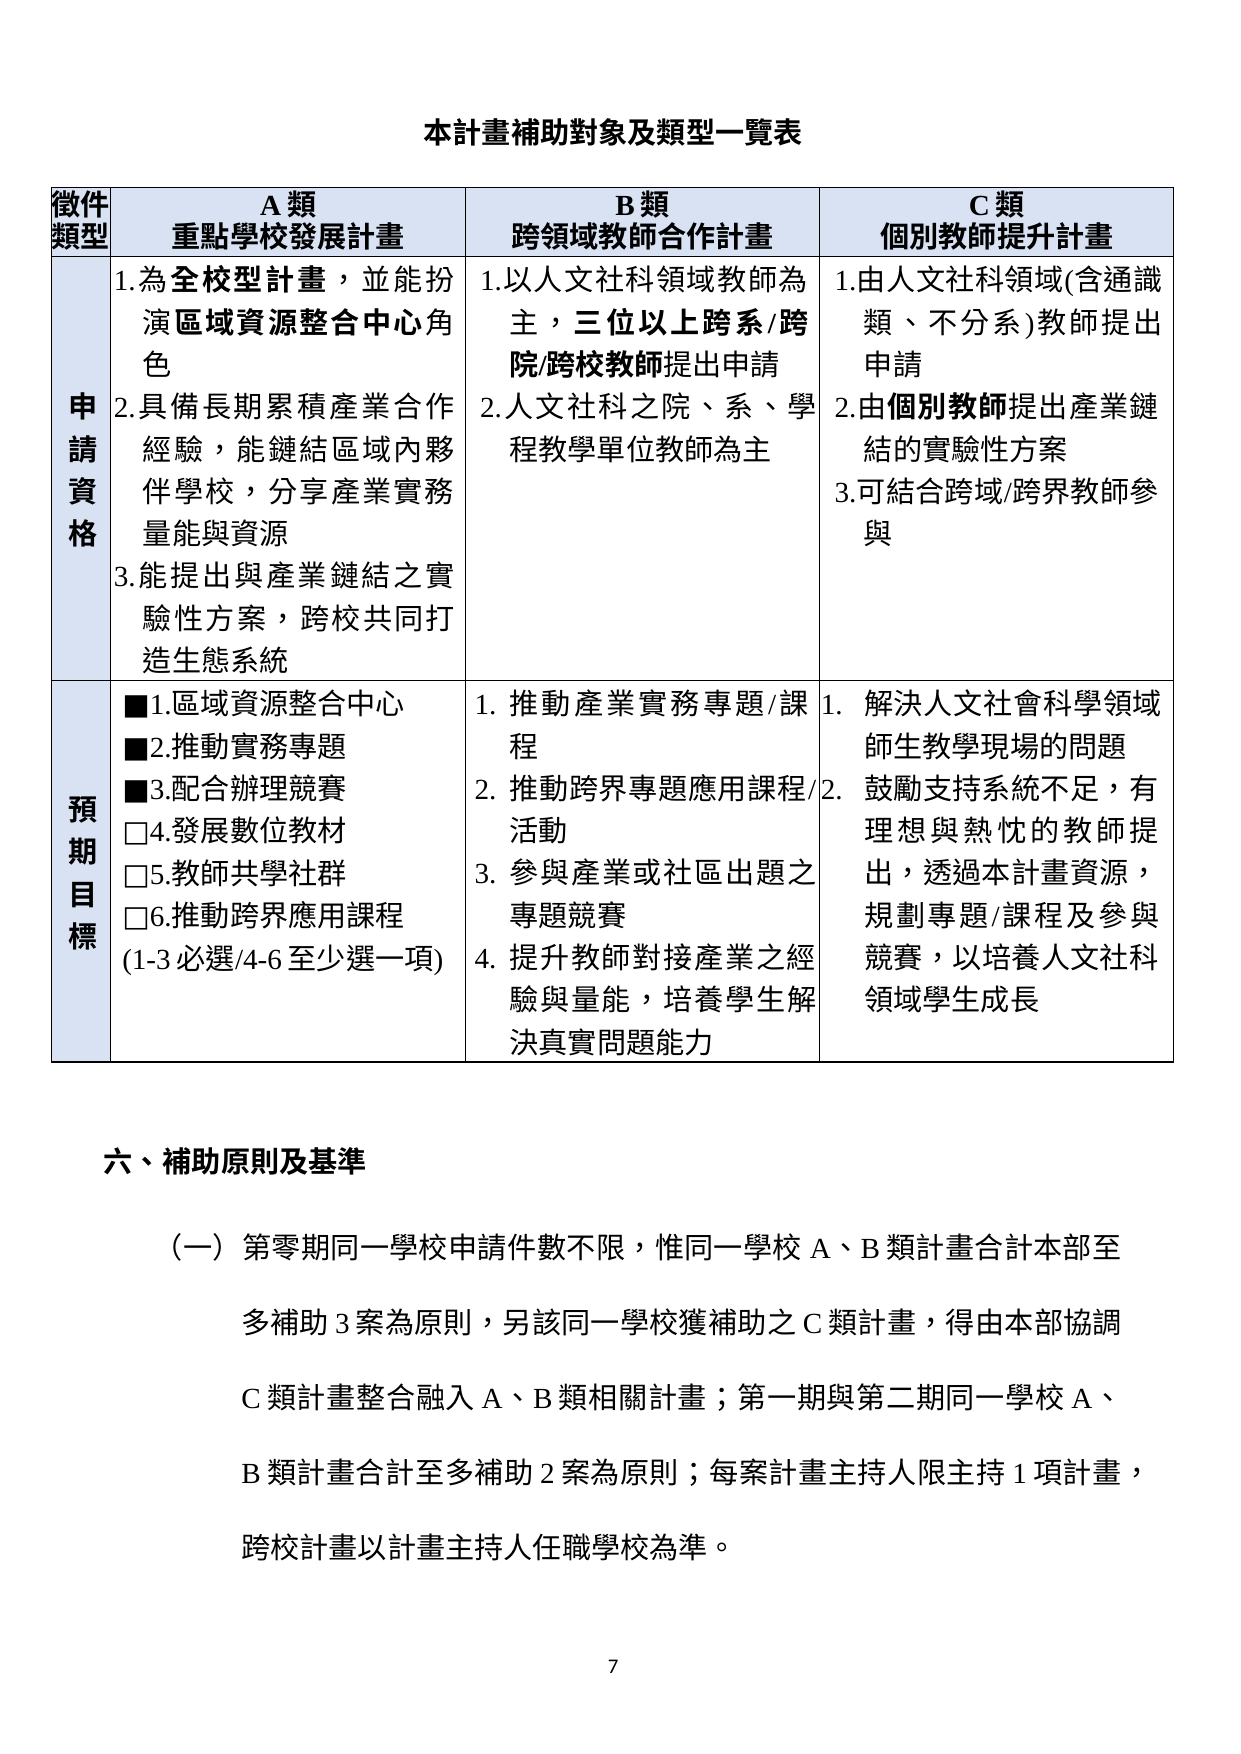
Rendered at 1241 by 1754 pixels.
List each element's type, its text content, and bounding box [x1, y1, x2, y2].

list 補助原則及基準 [103, 1122, 1122, 1197]
table_cell 1.由人文社科領域(含通識類、不分系)教師提出申請 2.由個別教師提出產業鏈結的實驗性方案 3.可結合跨域/跨界教師參與 [820, 257, 1173, 680]
table_cell ■1.區域資源整合中心 ■2.推動實務專題 ■3.配合辦理競賽 □4.發展數位教材 □5.教師共學社群 □6.推動跨界應用課程 (1-3必選/4-6至少選一項) [111, 681, 465, 1061]
table_header C類 個別教師提升計畫 [820, 188, 1173, 256]
text （一）第零期同一學校申請件數不限，惟同一學校A、B類計畫合計本部至多補助3案為原則，另該同一學校獲補助之C類計畫，得由本部協調C類計畫整合融入A、B類相關計畫；第一期與第二期同一學校A、B類計畫合計至多補助2案為原則；每案計畫主持人限主持1項計畫，跨校計畫以計畫主持人任職學校為準。 [153, 1209, 1122, 1584]
table_cell 預期 目標 [52, 681, 110, 1061]
table_cell 1.以人文社科領域教師為主，三位以上跨系/跨院/跨校教師提出申請 2.人文社科之院、系、學程教學單位教師為主 [466, 257, 819, 680]
table_header B類 跨領域教師合作計畫 [466, 188, 819, 256]
table_cell 申請 資格 [52, 257, 110, 680]
table_cell 解決人文社會科學領域師生教學現場的問題 鼓勵支持系統不足，有理想與熱忱的教師提出，透過本計畫資源，規劃專題/課程及參與競賽，以培養人文社科領域學生成長 [820, 681, 1173, 1061]
table_cell 推動產業實務專題/課程 推動跨界專題應用課程/活動 參與產業或社區出題之專題競賽 提升教師對接產業之經驗與量能，培養學生解決真實問題能力 [466, 681, 819, 1061]
text 本計畫補助對象及類型一覽表 [103, 93, 1122, 168]
table_header A類 重點學校發展計畫 [111, 188, 465, 256]
table_header 徵件類型 [52, 188, 110, 256]
table_cell 1.為全校型計畫，並能扮演區域資源整合中心角色 2.具備長期累積產業合作經驗，能鏈結區域內夥伴學校，分享產業實務量能與資源 3.能提出與產業鏈結之實驗性方案，跨校共同打造生態系統 [111, 257, 465, 680]
